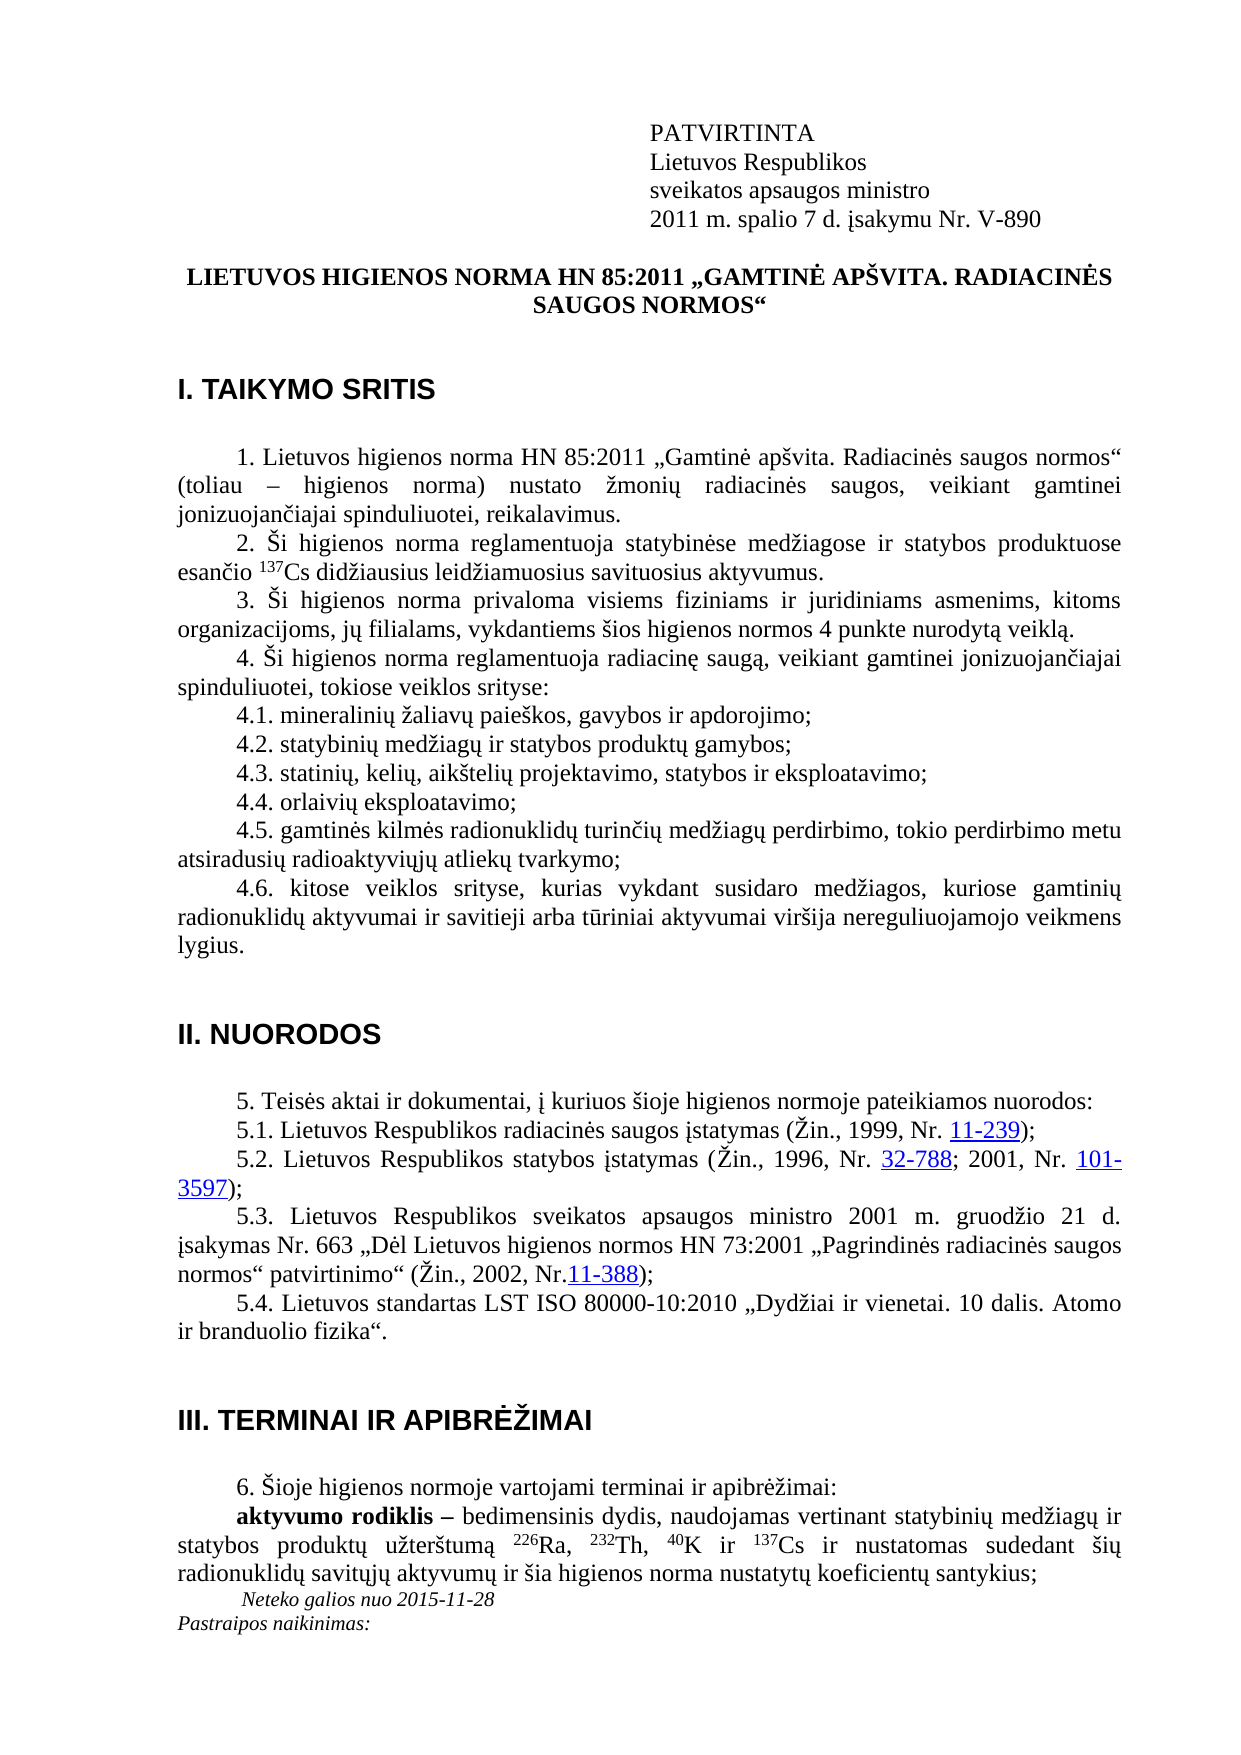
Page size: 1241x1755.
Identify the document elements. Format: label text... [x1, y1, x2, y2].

text 2011 m. spalio 7 d. įsakymu Nr. V-890 [649, 204, 1122, 233]
text 2. Ši higienos norma reglamentuoja statybinėse medžiagose ir statybos produktuose esančio 137Cs didžiausius leidžiamuosius savituosius aktyvumus. [177, 528, 1122, 586]
text 6. Šioje higienos normoje vartojami terminai ir apibrėžimai: [177, 1472, 1122, 1501]
text Lietuvos Respublikos [649, 147, 1122, 176]
text 4.1. mineralinių žaliavų paieškos, gavybos ir apdorojimo; [177, 701, 1122, 729]
text Pastraipos naikinimas: [177, 1611, 1122, 1635]
text 5. Teisės aktai ir dokumentai, į kuriuos šioje higienos normoje pateikiamos nuorodos: [177, 1086, 1122, 1115]
text 4.3. statinių, kelių, aikštelių projektavimo, statybos ir eksploatavimo; [177, 758, 1122, 787]
text 5.3. Lietuvos Respublikos sveikatos apsaugos ministro 2001 m. gruodžio 21 d. įsakymas Nr. 663 „Dėl Lietuvos higienos normos HN 73:2001 „Pagrindinės radiacinės saugos normos“ patvirtinimo“ (Žin., 2002, Nr.11-388); [177, 1201, 1122, 1288]
text 4.5. gamtinės kilmės radionuklidų turinčių medžiagų perdirbimo, tokio perdirbimo metu atsiradusių radioaktyviųjų atliekų tvarkymo; [177, 816, 1122, 873]
text 5.2. Lietuvos Respublikos statybos įstatymas (Žin., 1996, Nr. 32-788; 2001, Nr. 101-3597); [177, 1144, 1122, 1201]
text sveikatos apsaugos ministro [649, 176, 1122, 204]
text Neteko galios nuo 2015-11-28 [177, 1587, 1122, 1611]
text 3. Ši higienos norma privaloma visiems fiziniams ir juridiniams asmenims, kitoms organizacijoms, jų filialams, vykdantiems šios higienos normos 4 punkte nurodytą veiklą. [177, 586, 1122, 643]
text 4.6. kitose veiklos srityse, kurias vykdant susidaro medžiagos, kuriose gamtinių radionuklidų aktyvumai ir savitieji arba tūriniai aktyvumai viršija nereguliuojamojo veikmens lygius. [177, 873, 1122, 959]
text I. TAIKYMO SRITIS [177, 372, 1122, 406]
text 4.2. statybinių medžiagų ir statybos produktų gamybos; [177, 729, 1122, 758]
text 5.4. Lietuvos standartas LST ISO 80000-10:2010 „Dydžiai ir vienetai. 10 dalis. Atomo ir branduolio fizika“. [177, 1288, 1122, 1345]
text 5.1. Lietuvos Respublikos radiacinės saugos įstatymas (Žin., 1999, Nr. 11-239); [177, 1115, 1122, 1144]
text LIETUVOS HIGIENOS NORMA HN 85:2011 „GAMTINĖ APŠVITA. RADIACINĖS SAUGOS NORMOS“ [177, 262, 1122, 319]
text II. NUORODOS [177, 1017, 1122, 1050]
text 4.4. orlaivių eksploatavimo; [177, 787, 1122, 816]
text aktyvumo rodiklis – bedimensinis dydis, naudojamas vertinant statybinių medžiagų ir statybos produktų užterštumą 226Ra, 232Th, 40K ir 137Cs ir nustatomas sudedant šių radionuklidų savitųjų aktyvumų ir šia higienos norma nustatytų koeficientų santykius; [177, 1501, 1122, 1587]
text 1. Lietuvos higienos norma HN 85:2011 „Gamtinė apšvita. Radiacinės saugos normos“ (toliau – higienos norma) nustato žmonių radiacinės saugos, veikiant gamtinei jonizuojančiajai spinduliuotei, reikalavimus. [177, 442, 1122, 528]
text PATVIRTINTA [649, 118, 1122, 147]
text 4. Ši higienos norma reglamentuoja radiacinę saugą, veikiant gamtinei jonizuojančiajai spinduliuotei, tokiose veiklos srityse: [177, 643, 1122, 701]
text III. TERMINAI IR APIBRĖŽIMAI [177, 1403, 1122, 1436]
